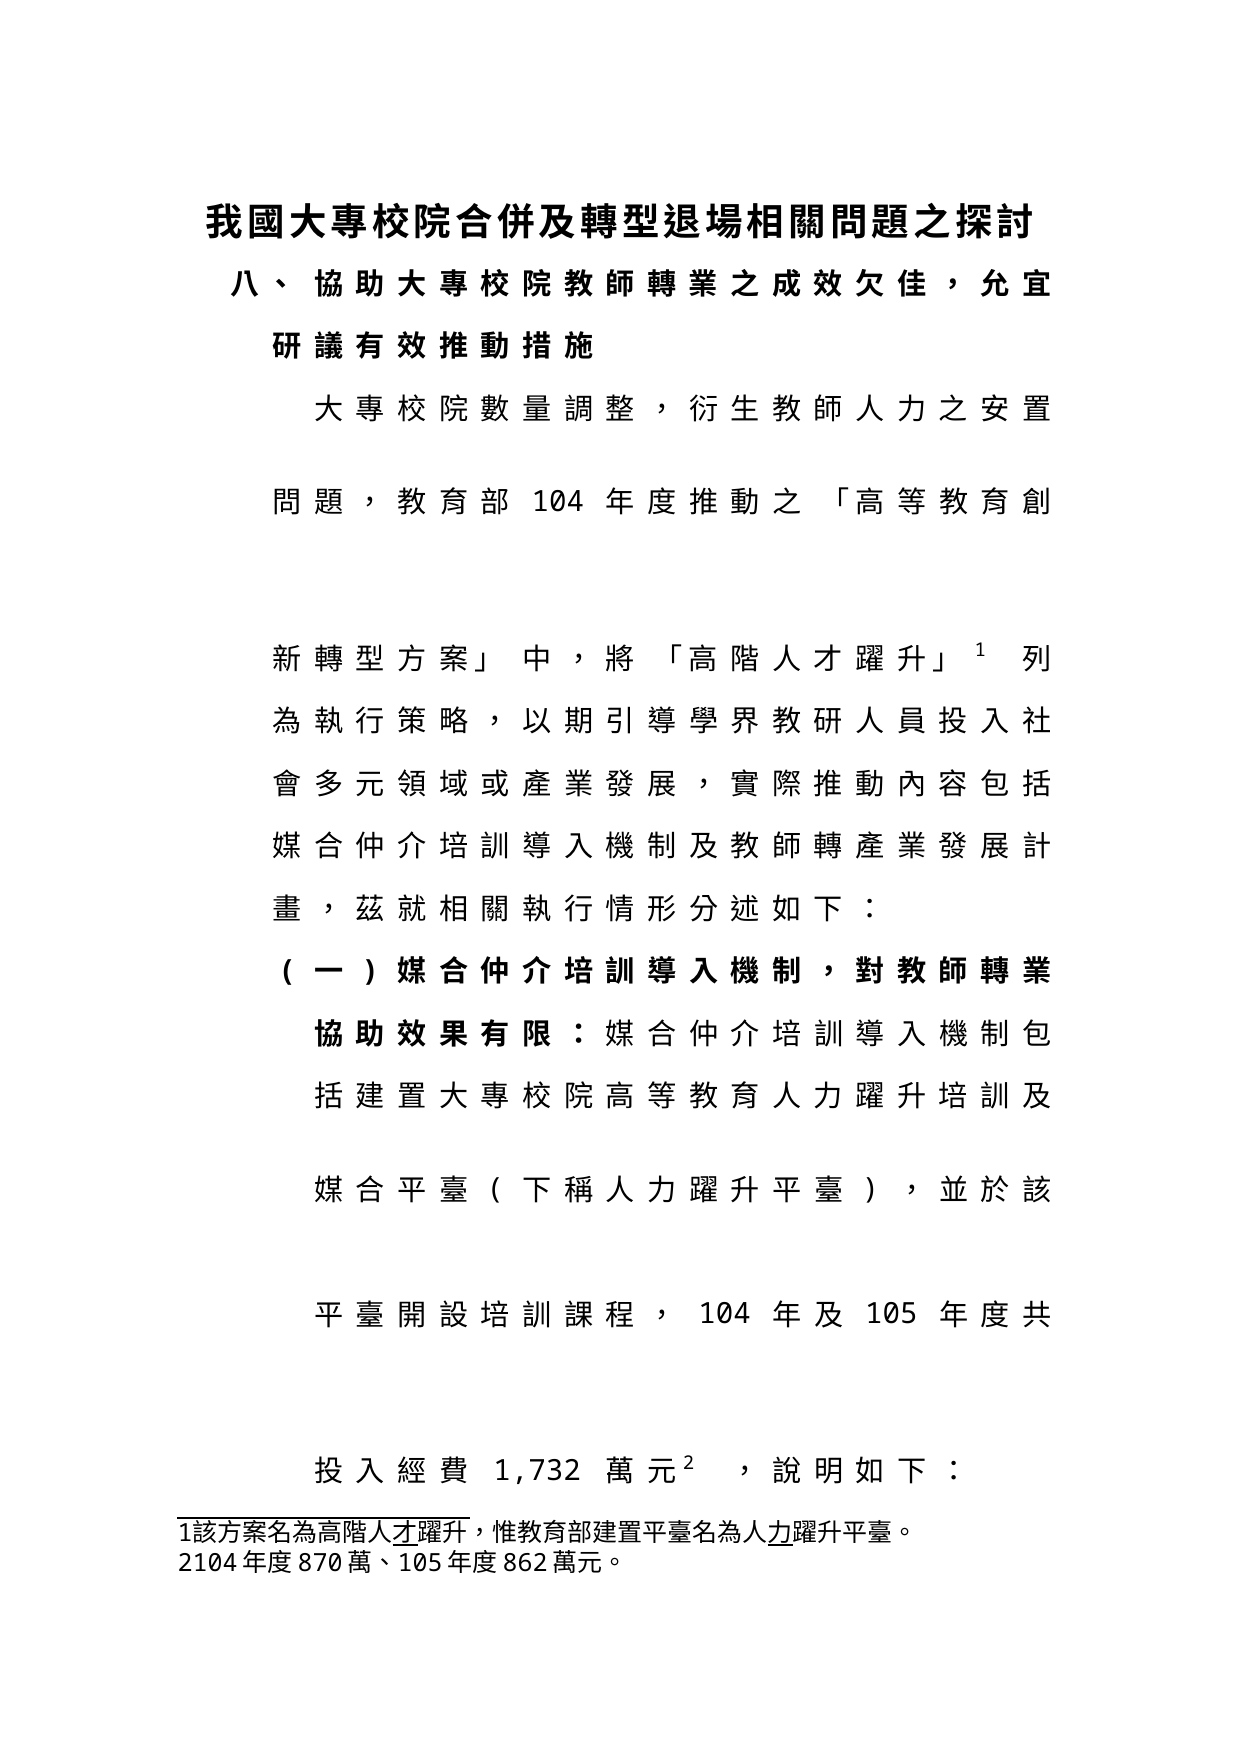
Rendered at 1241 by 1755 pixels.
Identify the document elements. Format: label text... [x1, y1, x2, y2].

text 104年度870萬、105年度862萬元。 [177, 1548, 1063, 1577]
text 八、協助大專校院教師轉業之成效欠佳，允宜研議有效推動措施 [220, 240, 1058, 365]
text 我國大專校院合併及轉型退場相關問題之探討 [183, 177, 1058, 240]
text 該方案名為高階人才躍升，惟教育部建置平臺名為人力躍升平臺。 [177, 1518, 1063, 1548]
text (一)媒合仲介培訓導入機制，對教師轉業協助效果有限：媒合仲介培訓導入機制包括建置大專校院高等教育人力躍升培訓及媒合平臺(下稱人力躍升平臺)，並於該平臺開設培訓課程，104年及105年度共投入經費1,732萬元，說明如下： [242, 927, 1058, 1490]
text 大專校院數量調整，衍生教師人力之安置問題，教育部104年度推動之「高等教育創新轉型方案」中，將「高階人才躍升」列為執行策略，以期引導學界教研人員投入社會多元領域或產業發展，實際推動內容包括媒合仲介培訓導入機制及教師轉產業發展計畫，茲就相關執行情形分述如下： [242, 365, 1058, 927]
